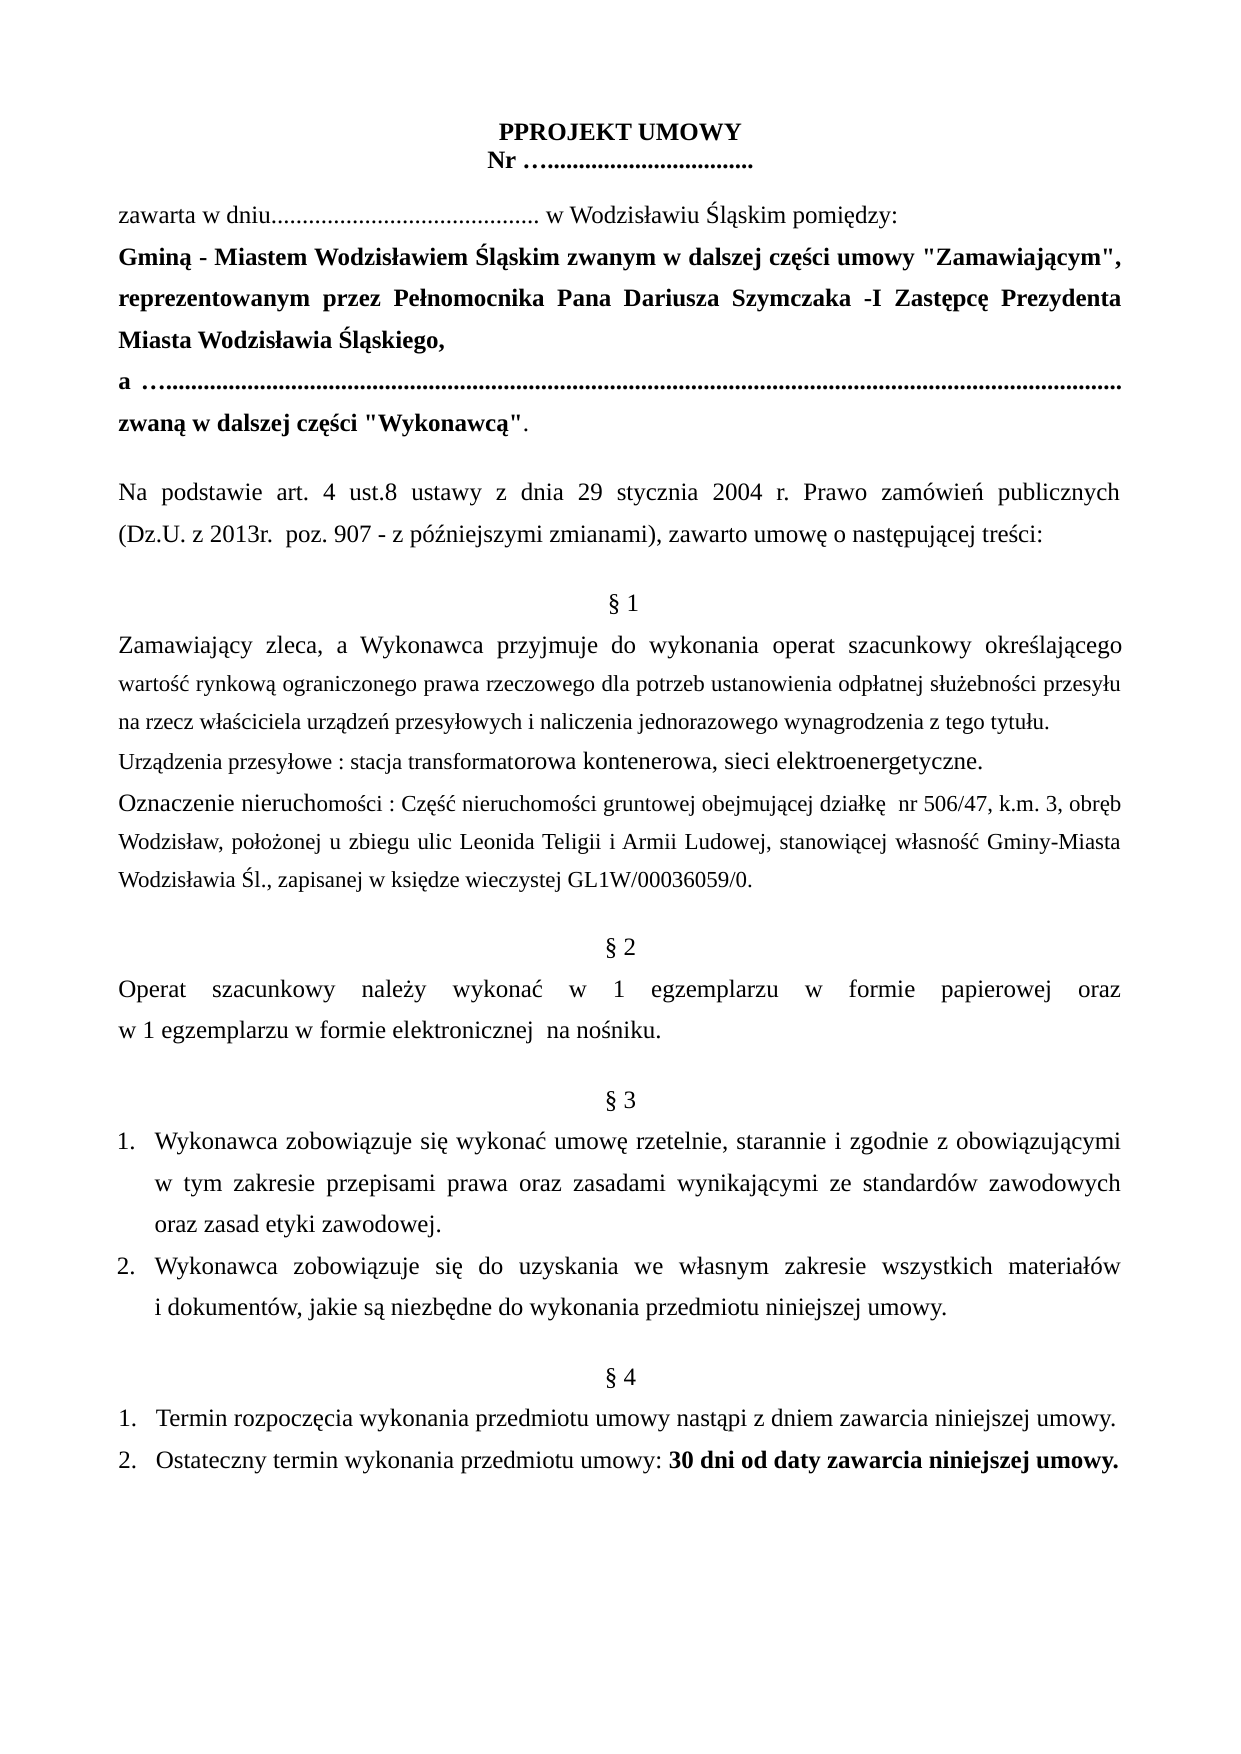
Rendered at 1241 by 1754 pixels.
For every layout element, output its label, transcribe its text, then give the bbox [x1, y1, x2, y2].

text Oznaczenie nieruchomości : Część nieruchomości gruntowej obejmującej działkę nr 506/47, k.m. 3, obręb Wodzisław, położonej u zbiegu ulic Leonida Teligii i Armii Ludowej, stanowiącej własność Gminy-Miasta Wodzisławia Śl., zapisanej w księdze wieczystej GL1W/00036059/0. [118, 789, 1122, 893]
text Operat szacunkowy należy wykonać w 1 egzemplarzu w formie papierowej oraz w 1 egzemplarzu w formie elektronicznej na nośniku. [118, 975, 1122, 1044]
text a …......................................................................................................................................................... zwaną w dalszej części "Wykonawcą". [118, 367, 1122, 437]
text Gminą - Miastem Wodzisławiem Śląskim zwanym w dalszej części umowy "Zamawiającym", reprezentowanym przez Pełnomocnika Pana Dariusza Szymczaka -I Zastępcę Prezydenta Miasta Wodzisławia Śląskiego, [118, 243, 1122, 354]
text PPROJEKT UMOWY [118, 118, 1122, 146]
text § 2 [118, 933, 1122, 961]
text Urządzenia przesyłowe : stacja transformatorowa kontenerowa, sieci elektroenergetyczne. [118, 747, 1122, 775]
list Wykonawca zobowiązuje się do uzyskania we własnym zakresie wszystkich materiałów i dokumentów, jakie są niezbędne do wykonania przedmiotu niniejszej umowy. [118, 1252, 1122, 1321]
list Termin rozpoczęcia wykonania przedmiotu umowy nastąpi z dniem zawarcia niniejszej umowy. [118, 1404, 1122, 1432]
text Zamawiający zleca, a Wykonawca przyjmuje do wykonania operat szacunkowy określającego wartość rynkową ograniczonego prawa rzeczowego dla potrzeb ustanowienia odpłatnej służebności przesyłu na rzecz właściciela urządzeń przesyłowych i naliczenia jednorazowego wynagrodzenia z tego tytułu. [118, 631, 1122, 735]
text § 1 [118, 589, 1122, 617]
text Na podstawie art. 4 ust.8 ustawy z dnia 29 stycznia 2004 r. Prawo zamówień publicznych (Dz.U. z 2013r. poz. 907 - z późniejszymi zmianami), zawarto umowę o następującej treści: [118, 478, 1122, 548]
text § 4 [118, 1363, 1122, 1391]
list Wykonawca zobowiązuje się wykonać umowę rzetelnie, starannie i zgodnie z obowiązującymi w tym zakresie przepisami prawa oraz zasadami wynikającymi ze standardów zawodowych oraz zasad etyki zawodowej. [118, 1127, 1122, 1238]
text Nr …................................. [118, 146, 1122, 173]
text zawarta w dniu........................................... w Wodzisławiu Śląskim pomiędzy: [118, 201, 1122, 229]
text § 3 [118, 1086, 1122, 1113]
list Ostateczny termin wykonania przedmiotu umowy: 30 dni od daty zawarcia niniejszej umowy. [118, 1446, 1122, 1474]
